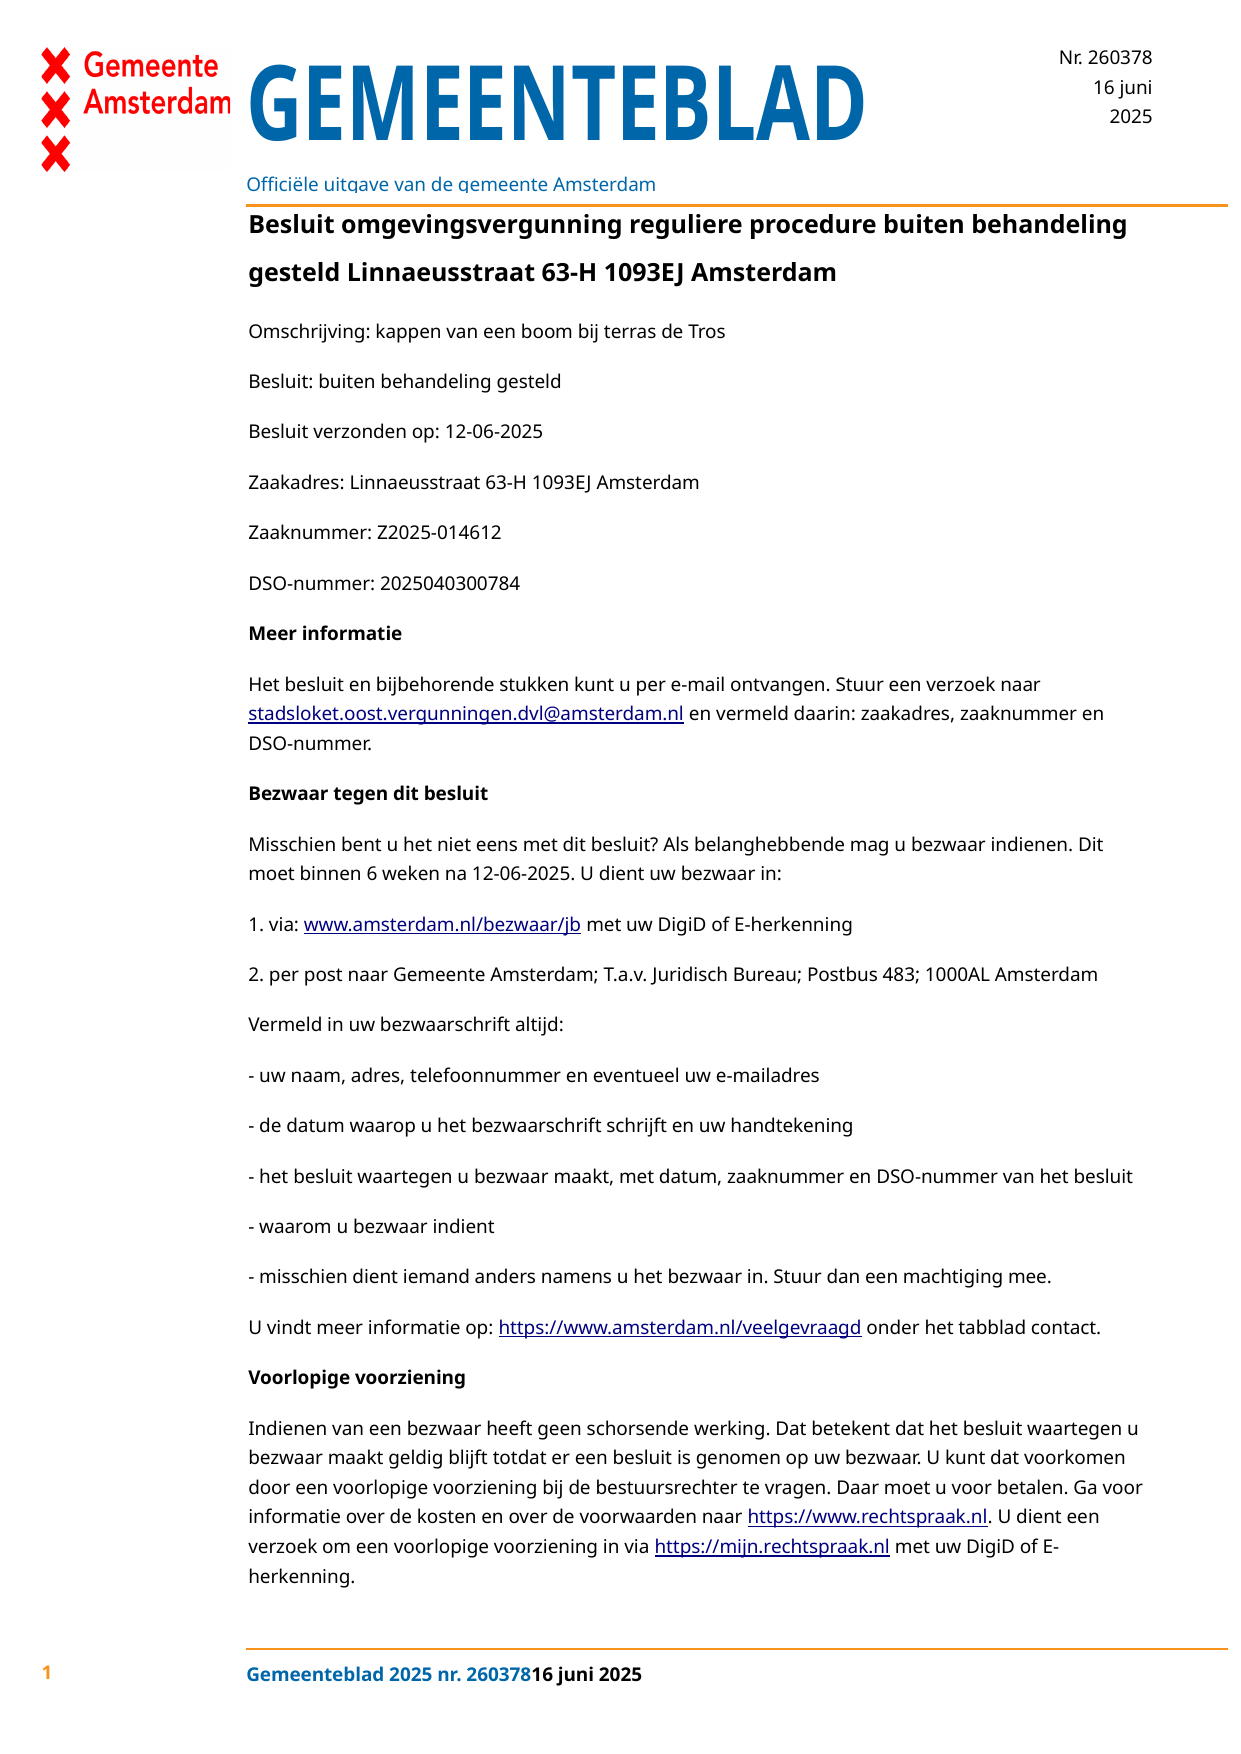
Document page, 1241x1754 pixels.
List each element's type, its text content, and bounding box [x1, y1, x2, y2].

picture [41, 47, 231, 172]
text - uw naam, adres, telefoonnummer en eventueel uw e-mailadres [248, 1062, 1152, 1088]
text U vindt meer informatie op: https://www.amsterdam.nl/veelgevraagd onder het tabblad contact. [248, 1314, 1152, 1340]
text Indienen van een bezwaar heeft geen schorsende werking. Dat betekent dat het besluit waartegen u bezwaar maakt geldig blijft totdat er een besluit is genomen op uw bezwaar. U kunt dat voorkomen door een voorlopige voorziening bij de bestuursrechter te vragen. Daar moet u voor betalen. Ga voor informatie over de kosten en over de voorwaarden naar https://www.rechtspraak.nl. U dient een verzoek om een voorlopige voorziening in via https://mijn.rechtspraak.nl met uw DigiD of E-herkenning. [248, 1415, 1152, 1589]
text 2. per post naar Gemeente Amsterdam; T.a.v. Juridisch Bureau; Postbus 483; 1000AL Amsterdam [248, 961, 1152, 987]
text DSO-nummer: 2025040300784 [248, 570, 1152, 596]
text Omschrijving: kappen van een boom bij terras de Tros [248, 318, 1152, 344]
text Zaakadres: Linnaeusstraat 63-H 1093EJ Amsterdam [248, 469, 1152, 495]
text - de datum waarop u het bezwaarschrift schrijft en uw handtekening [248, 1112, 1152, 1138]
text Vermeld in uw bezwaarschrift altijd: [248, 1012, 1152, 1037]
text Besluit omgevingsvergunning reguliere procedure buiten behandeling gesteld Linnaeusstraat 63-H 1093EJ Amsterdam [248, 207, 1152, 288]
text - waarom u bezwaar indient [248, 1213, 1152, 1239]
text Besluit verzonden op: 12-06-2025 [248, 419, 1152, 444]
text Misschien bent u het niet eens met dit besluit? Als belanghebbende mag u bezwaar indienen. Dit moet binnen 6 weken na 12-06-2025. U dient uw bezwaar in: [248, 831, 1152, 886]
text - misschien dient iemand anders namens u het bezwaar in. Stuur dan een machtiging mee. [248, 1264, 1152, 1289]
text Bezwaar tegen dit besluit [248, 780, 1152, 806]
text Besluit: buiten behandeling gesteld [248, 368, 1152, 394]
text - het besluit waartegen u bezwaar maakt, met datum, zaaknummer en DSO-nummer van het besluit [248, 1163, 1152, 1189]
text Voorlopige voorziening [248, 1364, 1152, 1390]
text 1. via: www.amsterdam.nl/bezwaar/jb met uw DigiD of E-herkenning [248, 911, 1152, 937]
text Het besluit en bijbehorende stukken kunt u per e-mail ontvangen. Stuur een verzoek naar stadsloket.oost.vergunningen.dvl@amsterdam.nl en vermeld daarin: zaakadres, zaaknummer en DSO-nummer. [248, 671, 1152, 756]
text Zaaknummer: Z2025-014612 [248, 519, 1152, 545]
text Meer informatie [248, 620, 1152, 646]
